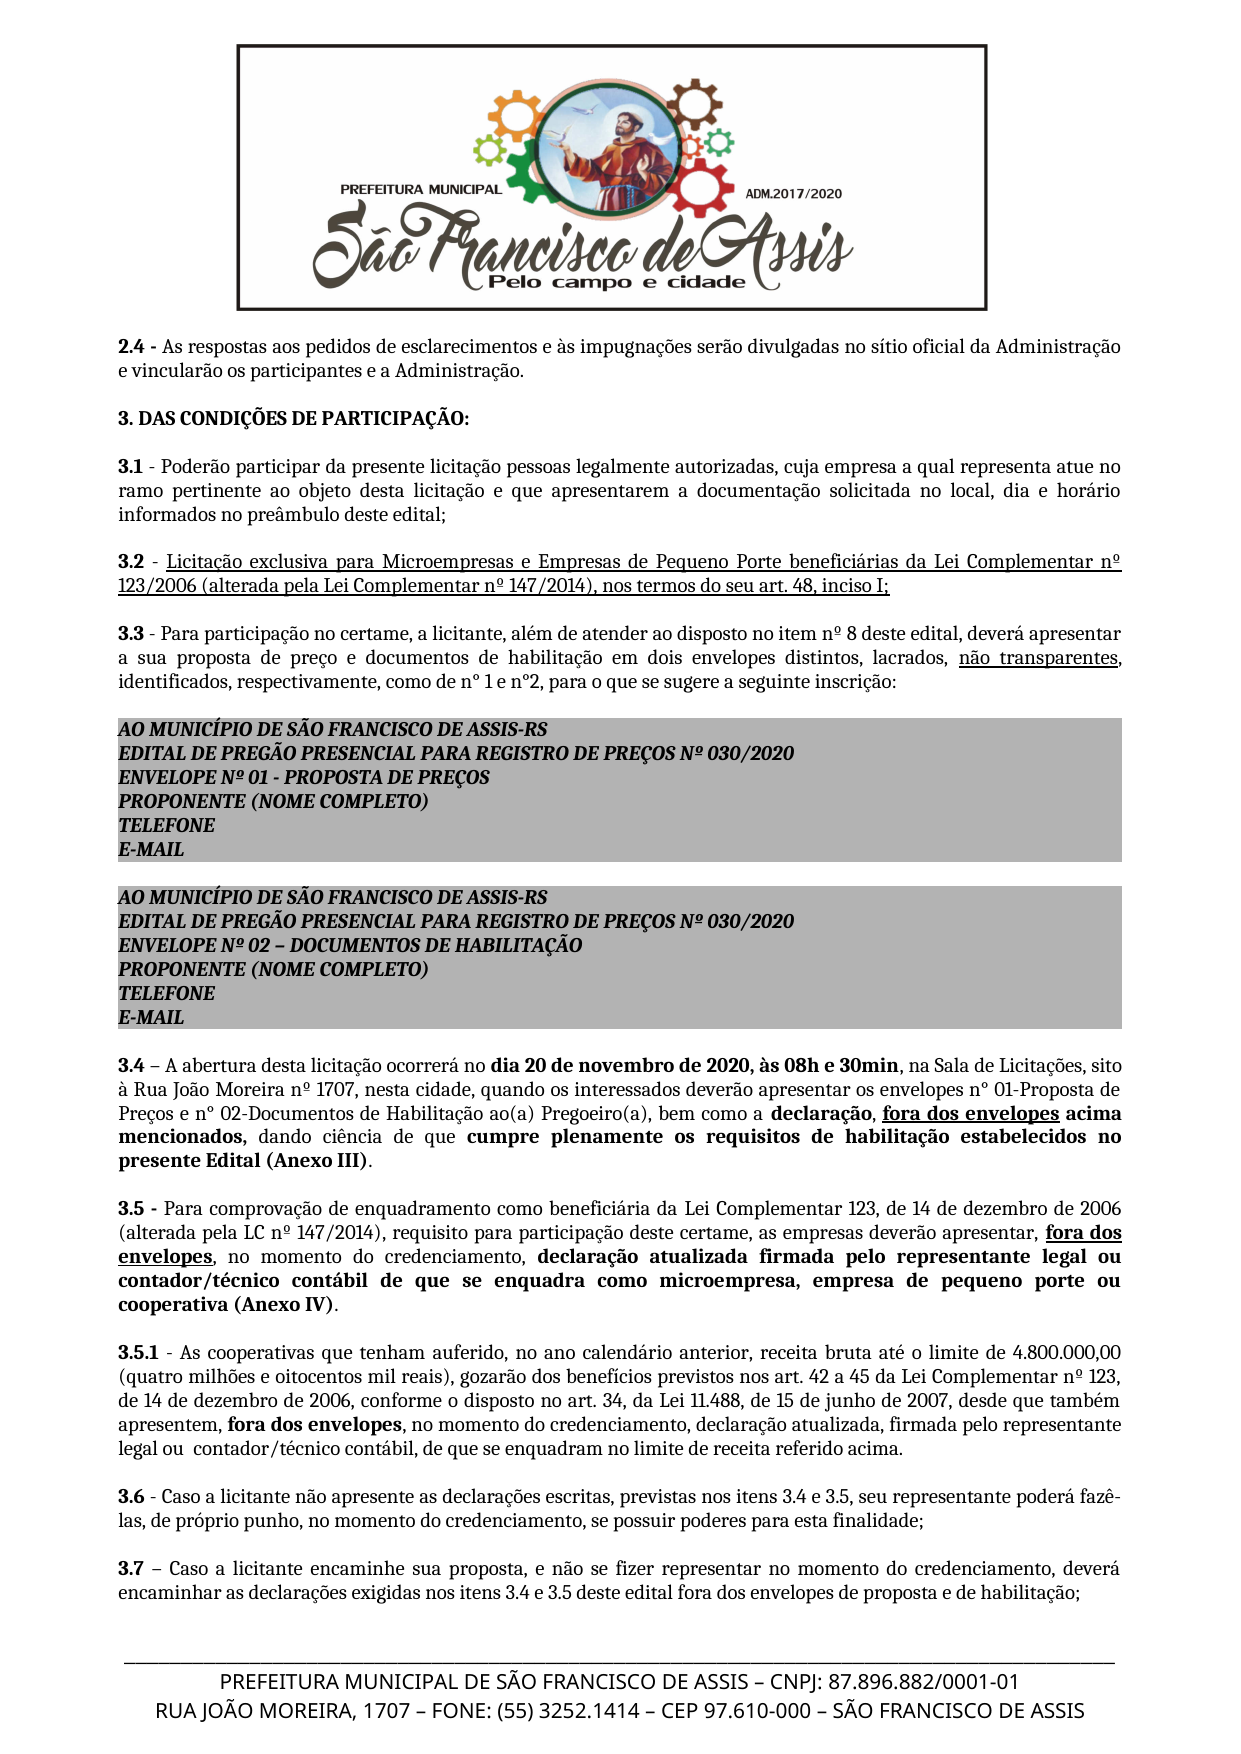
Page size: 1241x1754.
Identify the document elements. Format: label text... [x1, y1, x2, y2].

text 3.1 - Poderão participar da presente licitação pessoas legalmente autorizadas, cuja empresa a qual representa atue no ramo pertinente ao objeto desta licitação e que apresentarem a documentação solicitada no local, dia e horário informados no preâmbulo deste edital; [118, 454, 1122, 526]
text TELEFONE [118, 981, 1122, 1005]
text AO MUNICÍPIO DE SÃO FRANCISCO DE ASSIS-RS [118, 718, 1122, 742]
text 3.3 - Para participação no certame, a licitante, além de atender ao disposto no item nº 8 deste edital, deverá apresentar a sua proposta de preço e documentos de habilitação em dois envelopes distintos, lacrados, não transparentes, identificados, respectivamente, como de n° 1 e n°2, para o que se sugere a seguinte inscrição: [118, 622, 1122, 694]
text TELEFONE [118, 814, 1122, 838]
text E-MAIL [118, 838, 1122, 862]
text ENVELOPE Nº 02 – DOCUMENTOS DE HABILITAÇÃO [118, 933, 1122, 957]
text E-MAIL [118, 1005, 1122, 1029]
text 3.4 – A abertura desta licitação ocorrerá no dia 20 de novembro de 2020, às 08h e 30min, na Sala de Licitações, sito à Rua João Moreira nº 1707, nesta cidade, quando os interessados deverão apresentar os envelopes n° 01-Proposta de Preços e n° 02-Documentos de Habilitação ao(a) Pregoeiro(a), bem como a declaração, fora dos envelopes acima mencionados, dando ciência de que cumpre plenamente os requisitos de habilitação estabelecidos no presente Edital (Anexo III). [118, 1053, 1122, 1173]
text 3.6 - Caso a licitante não apresente as declarações escritas, previstas nos itens 3.4 e 3.5, seu representante poderá fazê-las, de próprio punho, no momento do credenciamento, se possuir poderes para esta finalidade; [118, 1484, 1122, 1532]
text ENVELOPE Nº 01 - PROPOSTA DE PREÇOS [118, 766, 1122, 790]
text PROPONENTE (NOME COMPLETO) [118, 790, 1122, 814]
text 2.4 - As respostas aos pedidos de esclarecimentos e às impugnações serão divulgadas no sítio oficial da Administração e vincularão os participantes e a Administração. [118, 334, 1122, 382]
text 3.2 - Licitação exclusiva para Microempresas e Empresas de Pequeno Porte beneficiárias da Lei Complementar nº 123/2006 (alterada pela Lei Complementar nº 147/2014), nos termos do seu art. 48, inciso I; [118, 550, 1122, 598]
text 3.5.1 - As cooperativas que tenham auferido, no ano calendário anterior, receita bruta até o limite de 4.800.000,00 (quatro milhões e oitocentos mil reais), gozarão dos benefícios previstos nos art. 42 a 45 da Lei Complementar nº 123, de 14 de dezembro de 2006, conforme o disposto no art. 34, da Lei 11.488, de 15 de junho de 2007, desde que também apresentem, fora dos envelopes, no momento do credenciamento, declaração atualizada, firmada pelo representante legal ou contador/técnico contábil, de que se enquadram no limite de receita referido acima. [118, 1341, 1122, 1461]
text AO MUNICÍPIO DE SÃO FRANCISCO DE ASSIS-RS [118, 886, 1122, 909]
text 3.5 - Para comprovação de enquadramento como beneficiária da Lei Complementar 123, de 14 de dezembro de 2006 (alterada pela LC nº 147/2014), requisito para participação deste certame, as empresas deverão apresentar, fora dos envelopes, no momento do credenciamento, declaração atualizada firmada pelo representante legal ou contador/técnico contábil de que se enquadra como microempresa, empresa de pequeno porte ou cooperativa (Anexo IV). [118, 1197, 1122, 1317]
text 3. DAS CONDIÇÕES DE PARTICIPAÇÃO: [118, 406, 1122, 430]
text 3.7 – Caso a licitante encaminhe sua proposta, e não se fizer representar no momento do credenciamento, deverá encaminhar as declarações exigidas nos itens 3.4 e 3.5 deste edital fora dos envelopes de proposta e de habilitação; [118, 1556, 1122, 1604]
text EDITAL DE PREGÃO PRESENCIAL PARA REGISTRO DE PREÇOS Nº 030/2020 [118, 909, 1122, 933]
text EDITAL DE PREGÃO PRESENCIAL PARA REGISTRO DE PREÇOS Nº 030/2020 [118, 742, 1122, 766]
text PROPONENTE (NOME COMPLETO) [118, 957, 1122, 981]
